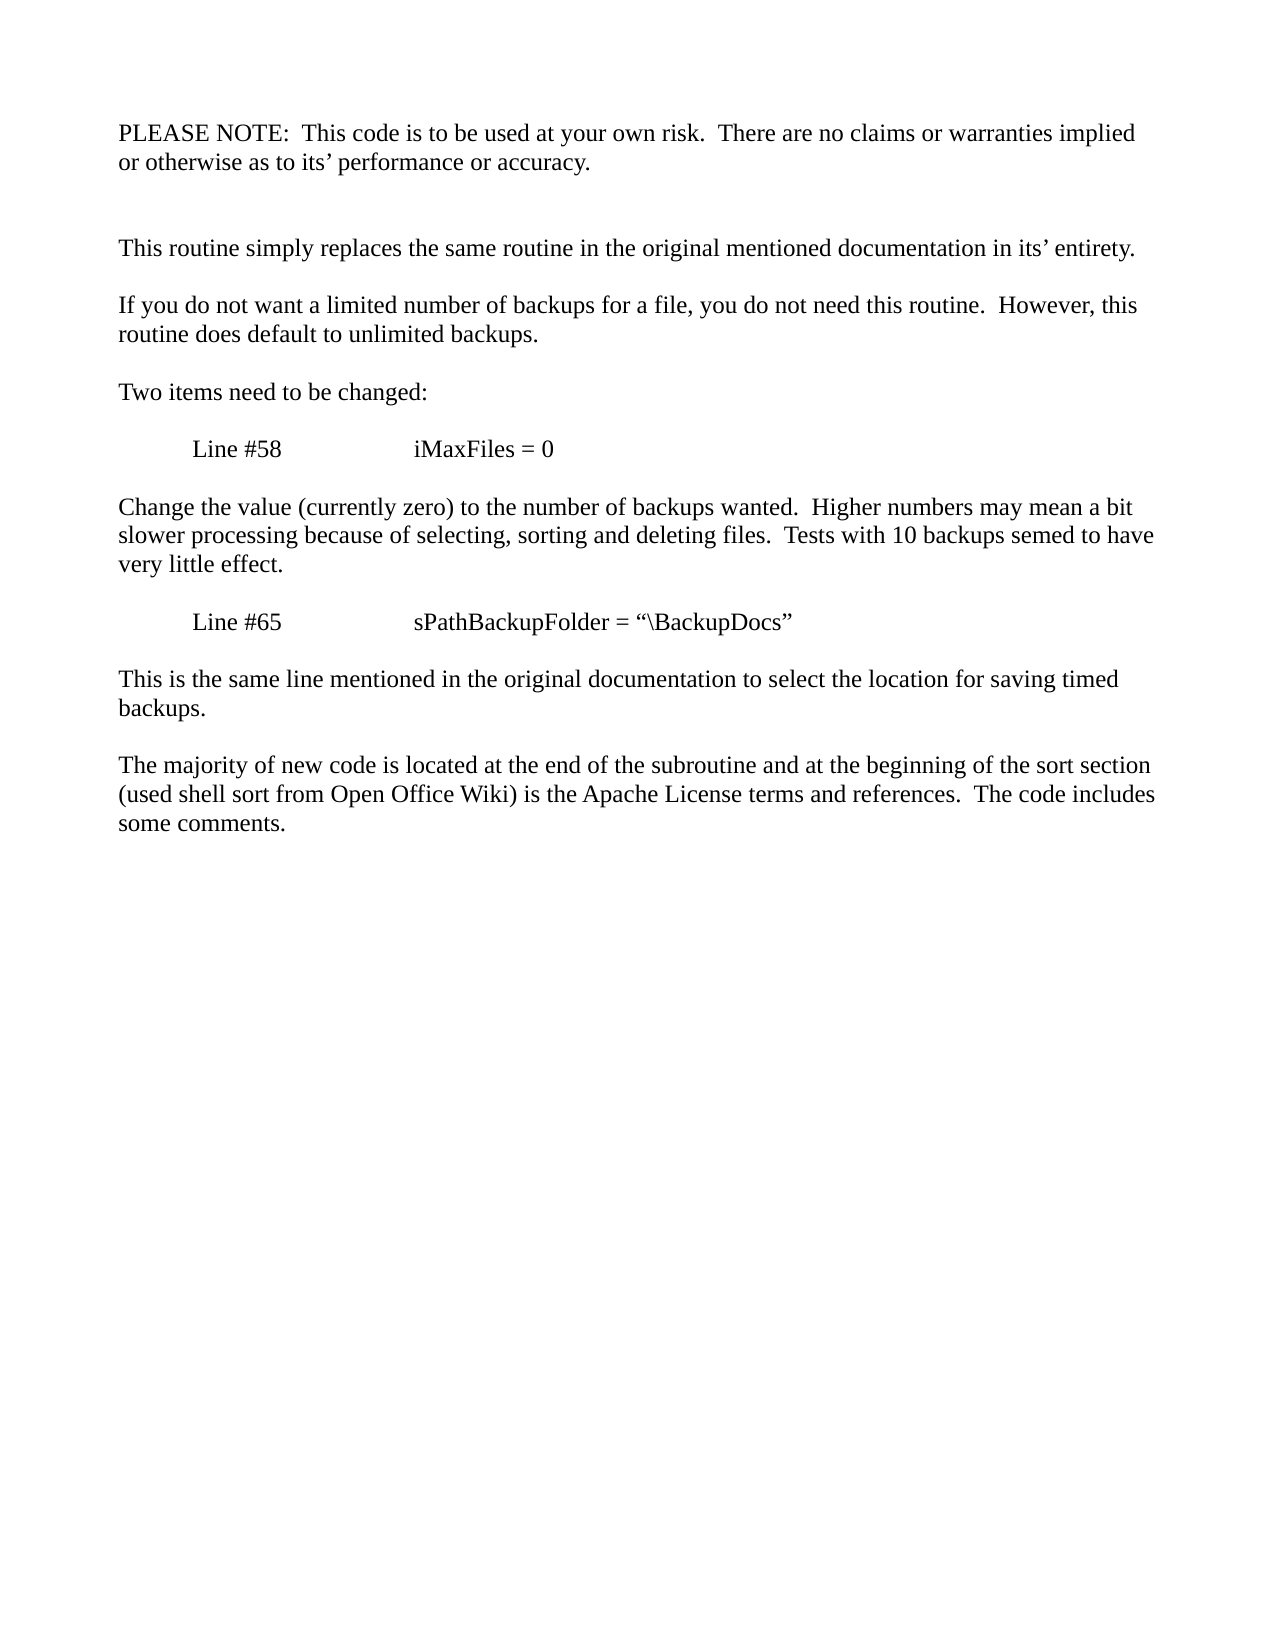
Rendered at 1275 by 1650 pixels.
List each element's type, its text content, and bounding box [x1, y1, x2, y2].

text The majority of new code is located at the end of the subroutine and at the beginning of the sort section (used shell sort from Open Office Wiki) is the Apache License terms and references. The code includes some comments. [118, 751, 1157, 837]
text This is the same line mentioned in the original documentation to select the location for saving timed backups. [118, 664, 1157, 722]
text Line #65 sPathBackupFolder = “\BackupDocs” [118, 607, 1157, 636]
text This routine simply replaces the same routine in the original mentioned documentation in its’ entirety. [118, 233, 1157, 262]
text Line #58 iMaxFiles = 0 [118, 434, 1157, 463]
text If you do not want a limited number of backups for a file, you do not need this routine. However, this routine does default to unlimited backups. [118, 291, 1157, 348]
text Two items need to be changed: [118, 377, 1157, 406]
text PLEASE NOTE: This code is to be used at your own risk. There are no claims or warranties implied or otherwise as to its’ performance or accuracy. [118, 118, 1157, 176]
text Change the value (currently zero) to the number of backups wanted. Higher numbers may mean a bit slower processing because of selecting, sorting and deleting files. Tests with 10 backups semed to have very little effect. [118, 492, 1157, 578]
